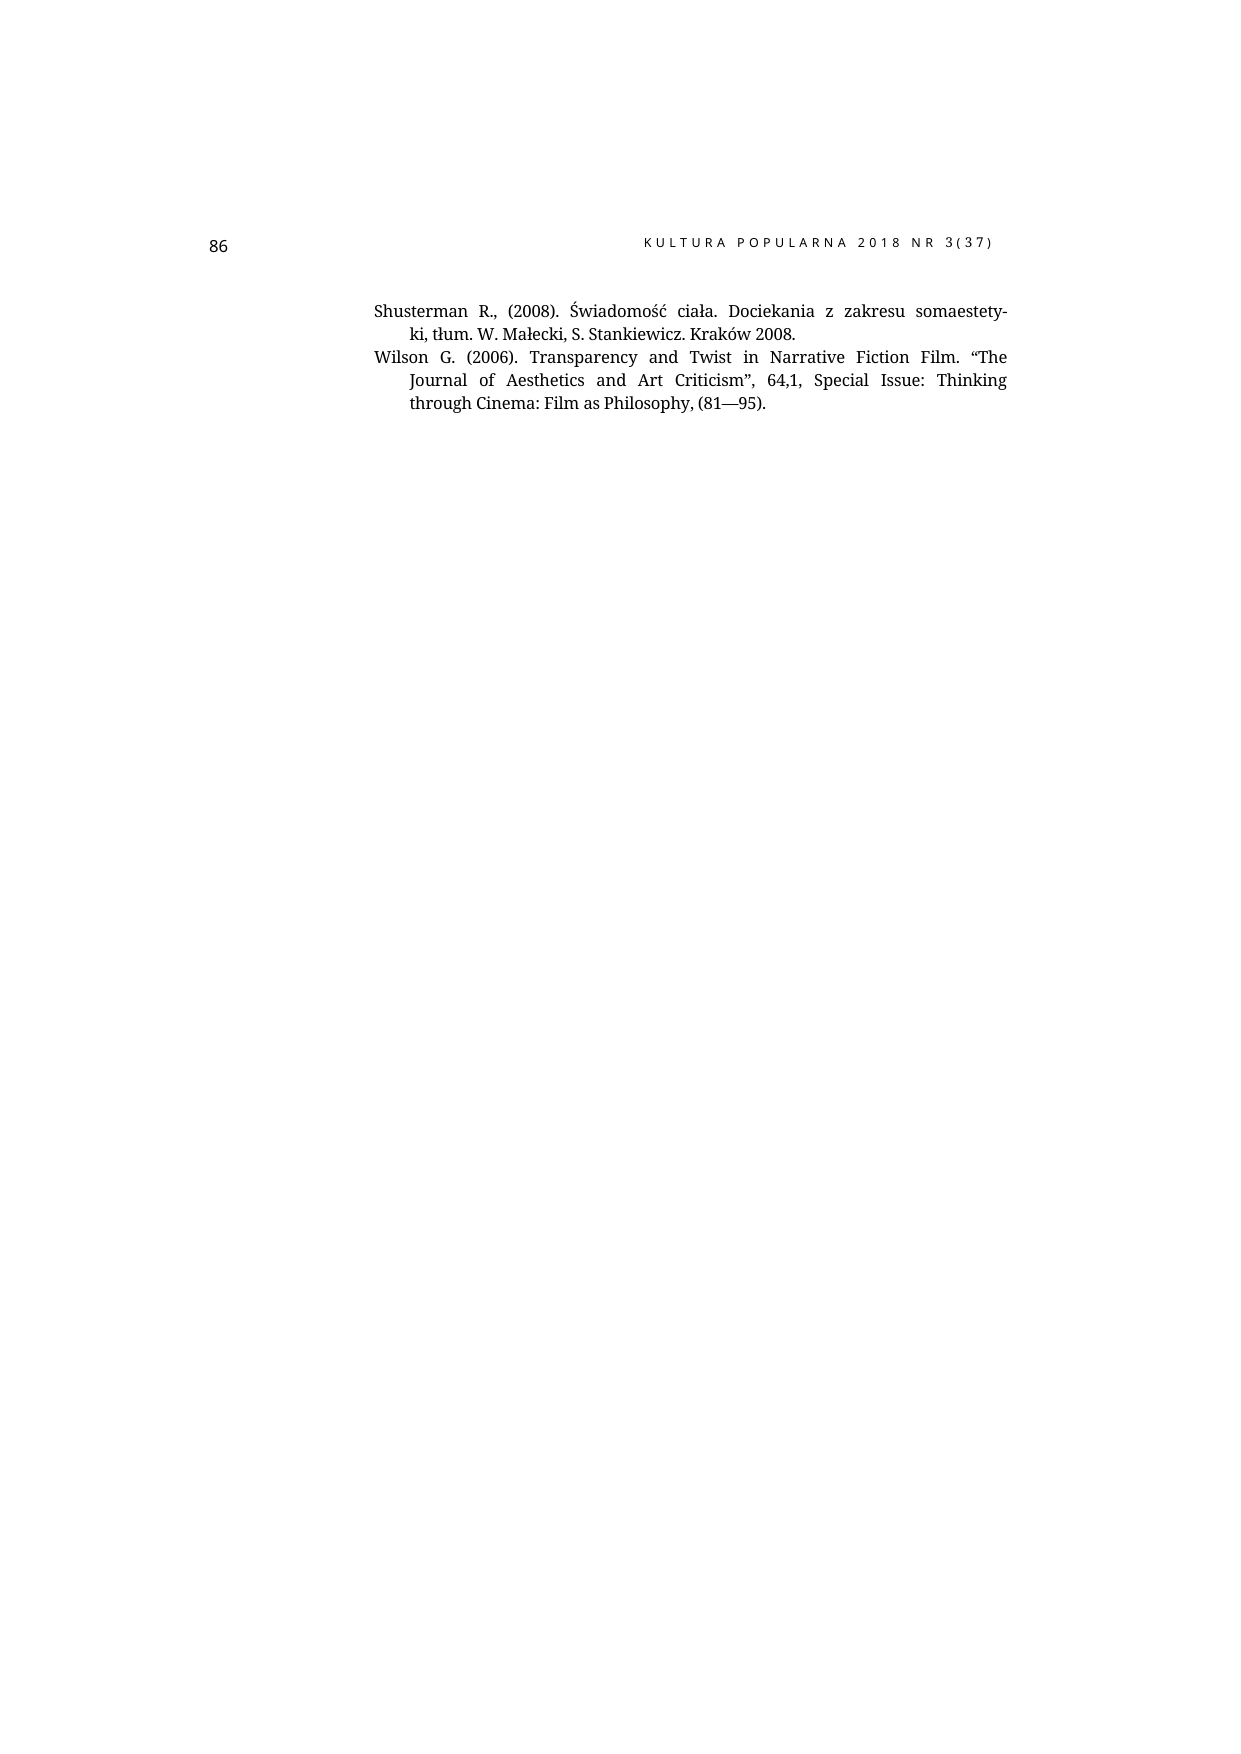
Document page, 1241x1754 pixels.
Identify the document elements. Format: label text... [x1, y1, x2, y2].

text KULTURA POPULARNA 2018 NR 3(37) [643, 236, 1008, 250]
text Wilson G. (2006). Transparency and Twist in Narrative Fiction Film. “The Journal of Aesthetics and Art Criticism”, 64,1, Special Issue: Thinking through Cinema: Film as Philosophy, (81—95). [374, 345, 1008, 414]
text 86 [209, 239, 232, 256]
text Shusterman R., (2008). Świadomość ciała. Dociekania z zakresu somaestety- ki, tłum. W. Małecki, S. Stankiewicz. Kraków 2008. [374, 299, 1008, 345]
